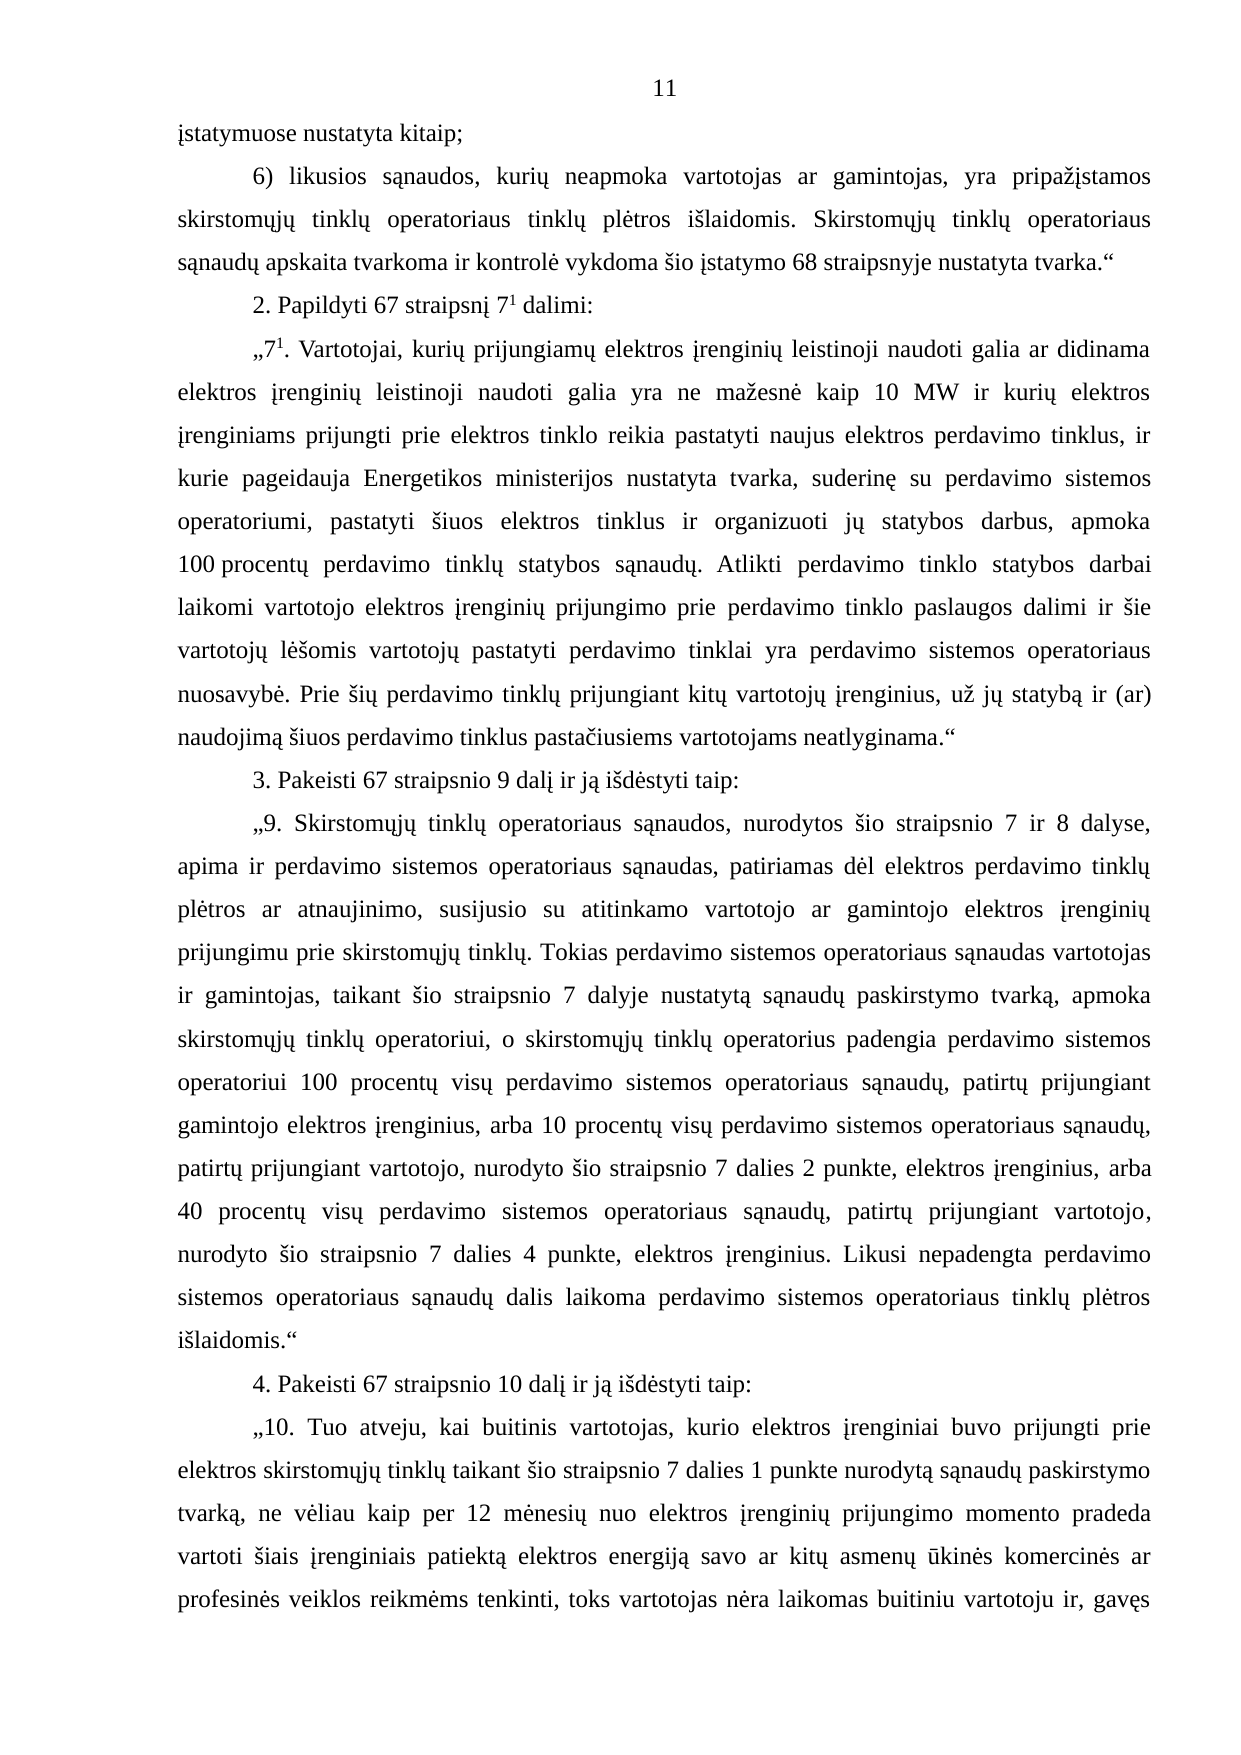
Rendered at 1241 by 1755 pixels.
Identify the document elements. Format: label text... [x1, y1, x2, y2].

text „71. Vartotojai, kurių prijungiamų elektros įrenginių leistinoji naudoti galia ar didinama elektros įrenginių leistinoji naudoti galia yra ne mažesnė kaip 10 MW ir kurių elektros įrenginiams prijungti prie elektros tinklo reikia pastatyti naujus elektros perdavimo tinklus, ir kurie pageidauja Energetikos ministerijos nustatyta tvarka, suderinę su perdavimo sistemos operatoriumi, pastatyti šiuos elektros tinklus ir organizuoti jų statybos darbus, apmoka 100 procentų perdavimo tinklų statybos sąnaudų. Atlikti perdavimo tinklo statybos darbai laikomi vartotojo elektros įrenginių prijungimo prie perdavimo tinklo paslaugos dalimi ir šie vartotojų lėšomis vartotojų pastatyti perdavimo tinklai yra perdavimo sistemos operatoriaus nuosavybė. Prie šių perdavimo tinklų prijungiant kitų vartotojų įrenginius, už jų statybą ir (ar) naudojimą šiuos perdavimo tinklus pastačiusiems vartotojams neatlyginama.“ [177, 334, 1152, 751]
text „10. Tuo atveju, kai buitinis vartotojas, kurio elektros įrenginiai buvo prijungti prie elektros skirstomųjų tinklų taikant šio straipsnio 7 dalies 1 punkte nurodytą sąnaudų paskirstymo tvarką, ne vėliau kaip per 12 mėnesių nuo elektros įrenginių prijungimo momento pradeda vartoti šiais įrenginiais patiektą elektros energiją savo ar kitų asmenų ūkinės komercinės ar profesinės veiklos reikmėms tenkinti, toks vartotojas nėra laikomas buitiniu vartotoju ir, gavęs [177, 1412, 1152, 1613]
text „9. Skirstomųjų tinklų operatoriaus sąnaudos, nurodytos šio straipsnio 7 ir 8 dalyse, apima ir perdavimo sistemos operatoriaus sąnaudas, patiriamas dėl elektros perdavimo tinklų plėtros ar atnaujinimo, susijusio su atitinkamo vartotojo ar gamintojo elektros įrenginių prijungimu prie skirstomųjų tinklų. Tokias perdavimo sistemos operatoriaus sąnaudas vartotojas ir gamintojas, taikant šio straipsnio 7 dalyje nustatytą sąnaudų paskirstymo tvarką, apmoka skirstomųjų tinklų operatoriui, o skirstomųjų tinklų operatorius padengia perdavimo sistemos operatoriui 100 procentų visų perdavimo sistemos operatoriaus sąnaudų, patirtų prijungiant gamintojo elektros įrenginius, arba 10 procentų visų perdavimo sistemos operatoriaus sąnaudų, patirtų prijungiant vartotojo, nurodyto šio straipsnio 7 dalies 2 punkte, elektros įrenginius, arba 40 procentų visų perdavimo sistemos operatoriaus sąnaudų, patirtų prijungiant vartotojo, nurodyto šio straipsnio 7 dalies 4 punkte, elektros įrenginius. Likusi nepadengta perdavimo sistemos operatoriaus sąnaudų dalis laikoma perdavimo sistemos operatoriaus tinklų plėtros išlaidomis.“ [177, 808, 1152, 1354]
text 2. Papildyti 67 straipsnį 71 dalimi: [177, 291, 1152, 319]
text 4. Pakeisti 67 straipsnio 10 dalį ir ją išdėstyti taip: [177, 1369, 1152, 1397]
text įstatymuose nustatyta kitaip; [177, 118, 1152, 147]
text 3. Pakeisti 67 straipsnio 9 dalį ir ją išdėstyti taip: [177, 765, 1152, 794]
text 6) likusios sąnaudos, kurių neapmoka vartotojas ar gamintojas, yra pripažįstamos skirstomųjų tinklų operatoriaus tinklų plėtros išlaidomis. Skirstomųjų tinklų operatoriaus sąnaudų apskaita tvarkoma ir kontrolė vykdoma šio įstatymo 68 straipsnyje nustatyta tvarka.“ [177, 161, 1152, 276]
